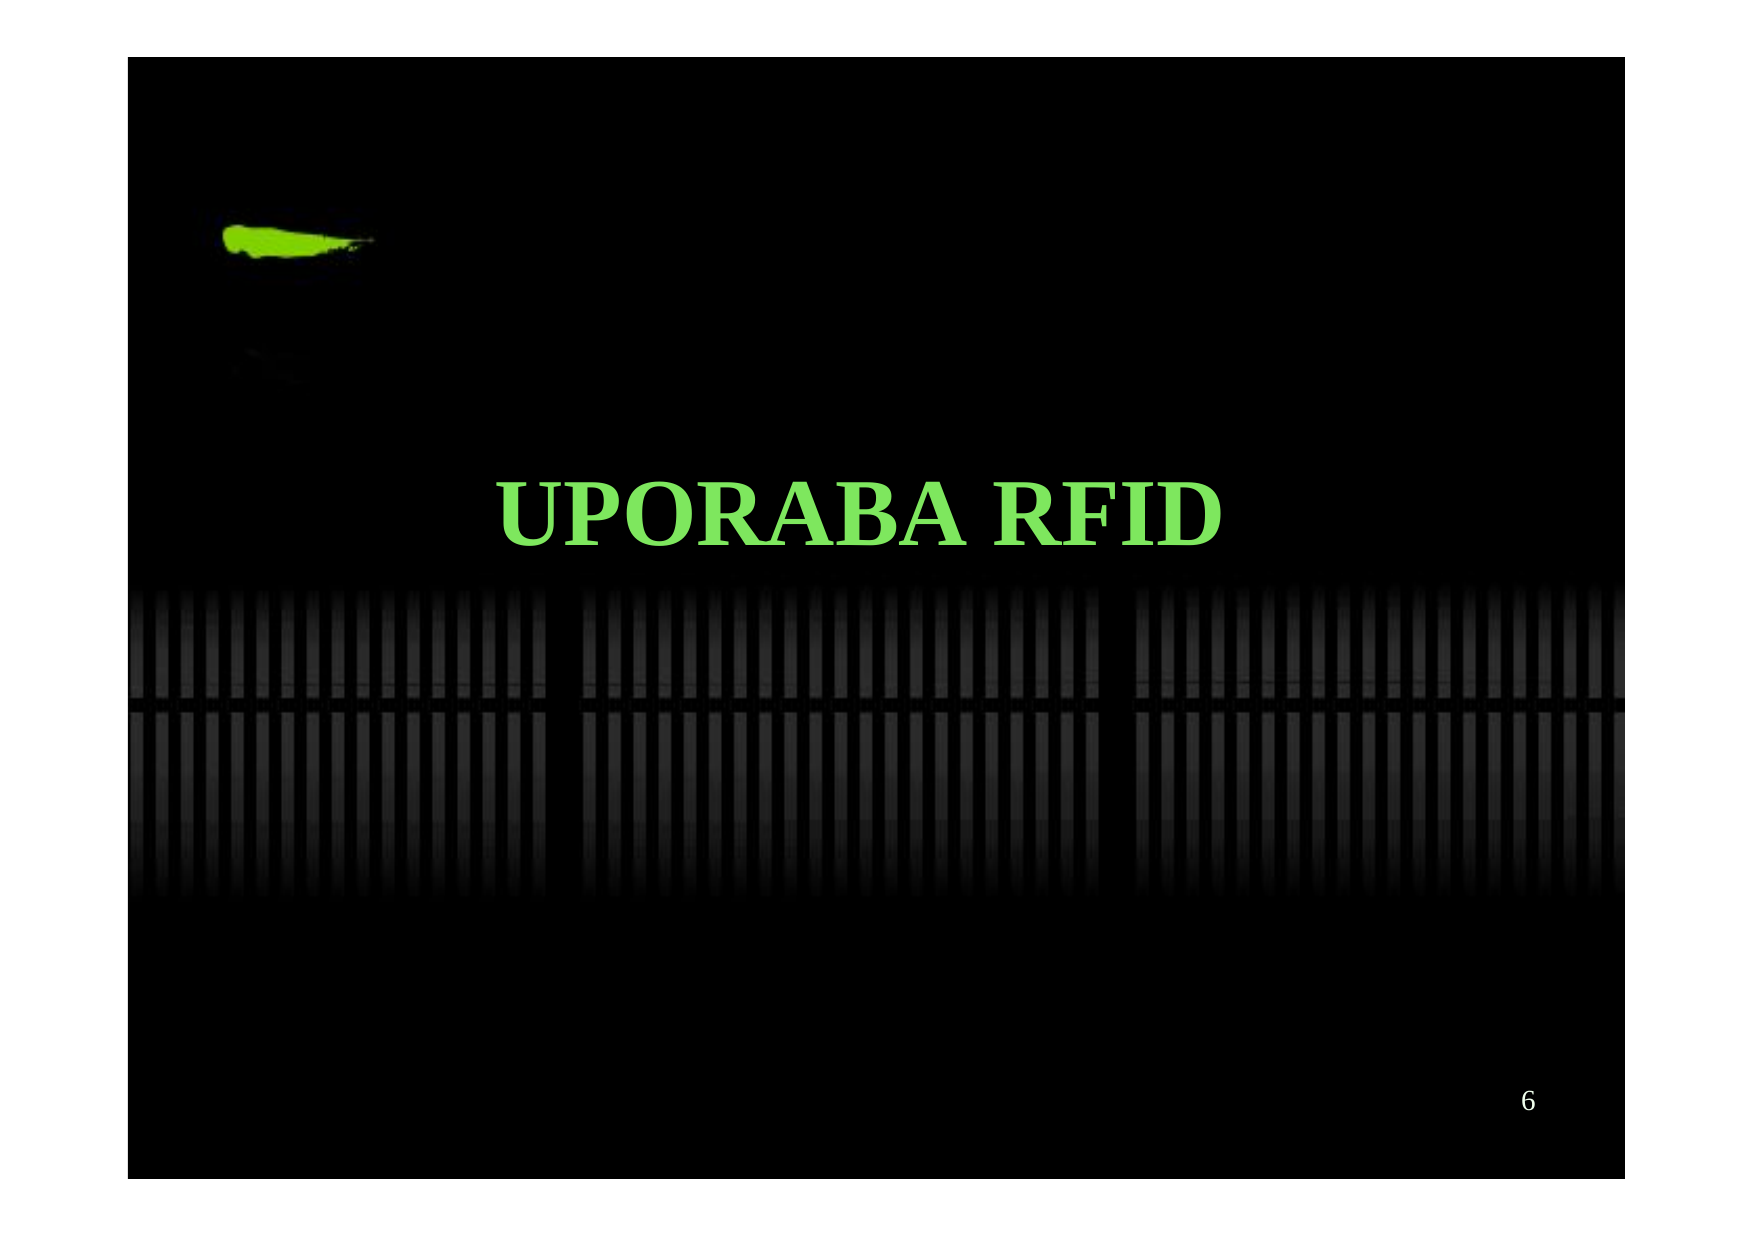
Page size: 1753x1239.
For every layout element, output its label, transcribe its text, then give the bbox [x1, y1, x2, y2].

picture [127, 57, 1625, 1179]
text 6 [1627, 1068, 1739, 1121]
